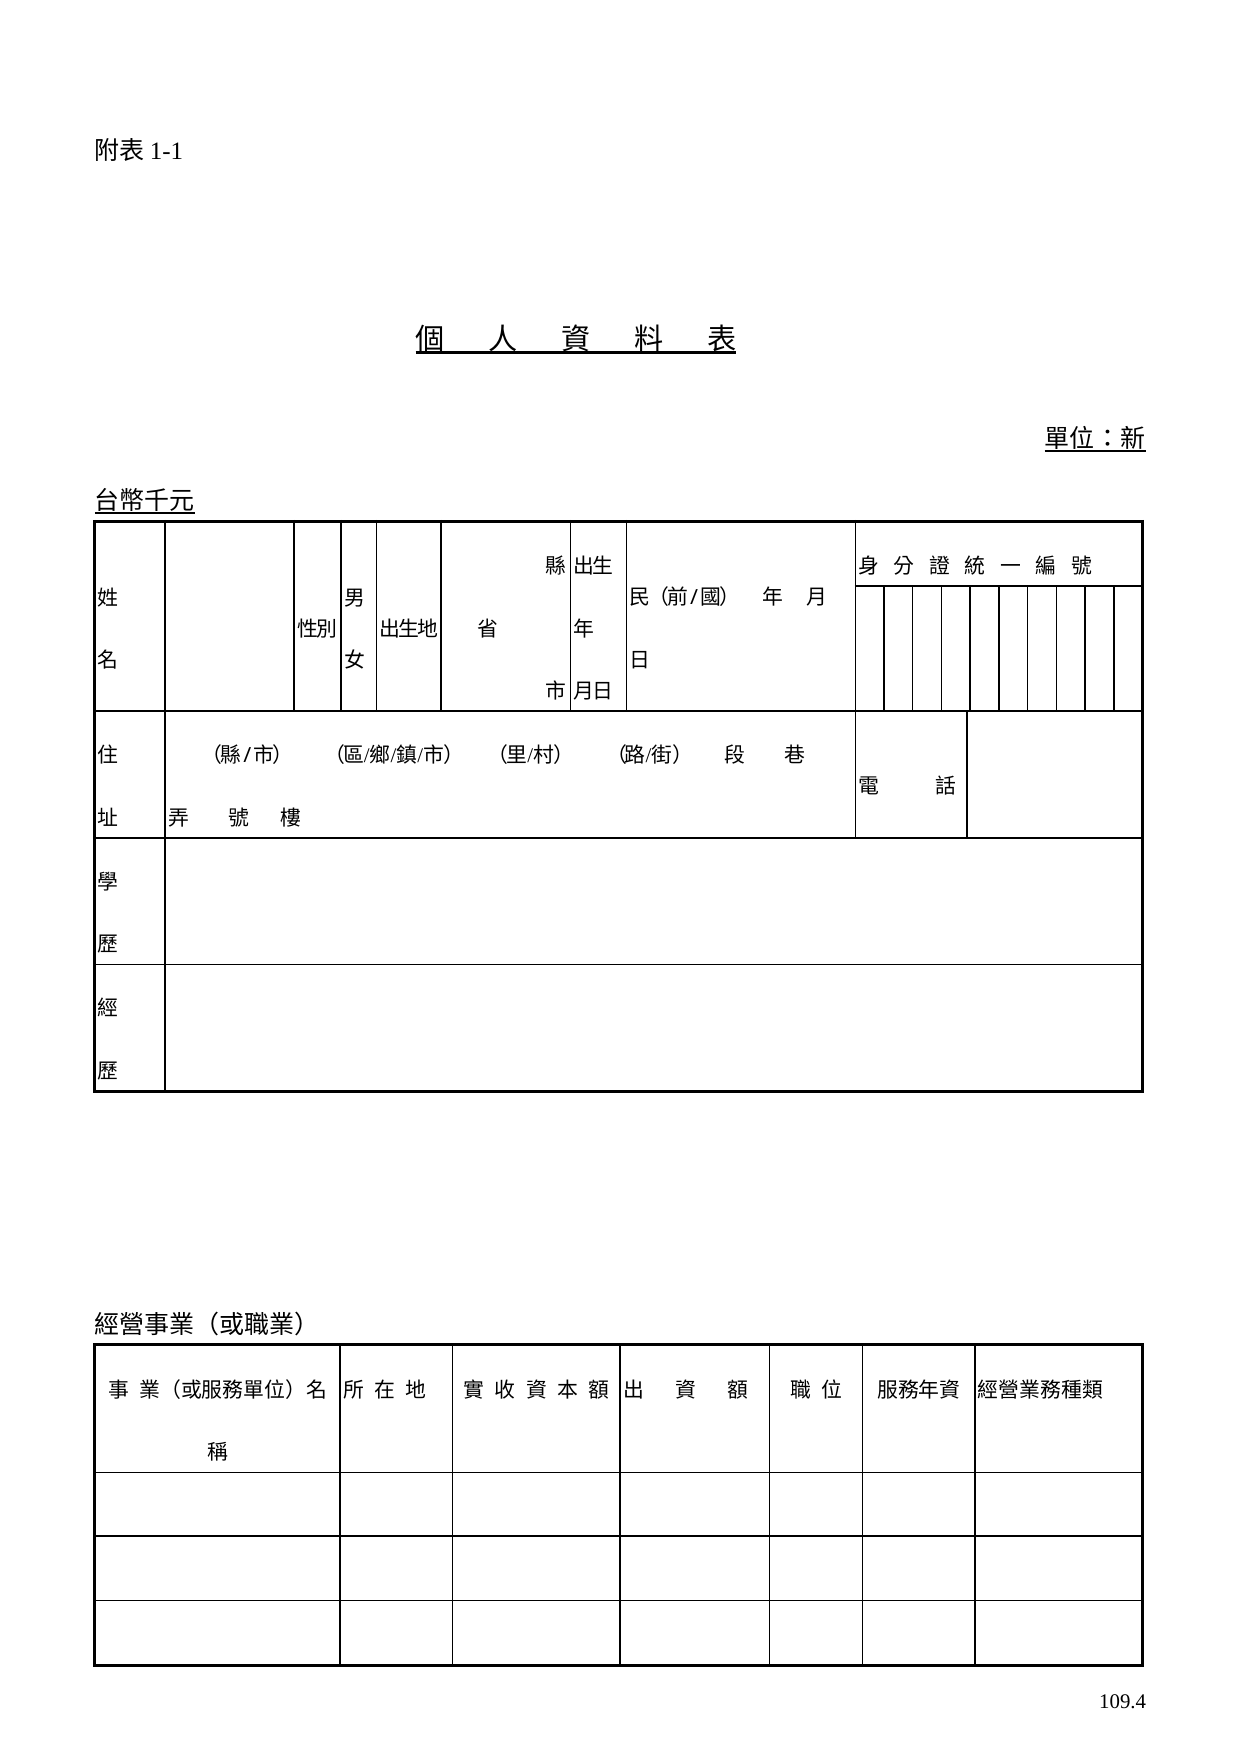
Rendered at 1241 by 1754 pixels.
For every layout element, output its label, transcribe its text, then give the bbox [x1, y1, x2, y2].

text 附表1-1 [94, 107, 1146, 170]
table_cell [856, 587, 883, 710]
text 經營事業（或職業） [94, 1281, 1146, 1343]
table_cell [863, 1601, 974, 1663]
table_header 縣 省 市 [442, 523, 570, 710]
table_cell [166, 965, 1141, 1090]
table_cell [96, 1537, 339, 1599]
table_header 出生地 [377, 523, 440, 710]
table_header [166, 523, 293, 710]
table_cell [1115, 587, 1141, 710]
table_cell [976, 1473, 1141, 1535]
table_header 職 位 [770, 1346, 862, 1471]
table_cell [770, 1601, 862, 1663]
table_cell [885, 587, 912, 710]
text 個 人 資 料 表 [94, 295, 1146, 357]
table_header 服務年資 [863, 1346, 974, 1471]
table_cell [770, 1537, 862, 1599]
table_cell [453, 1601, 619, 1663]
table_header 實 收 資 本 額 [453, 1346, 619, 1471]
table_cell [1028, 587, 1056, 710]
table_header 性別 [295, 523, 340, 710]
table_cell 經 歷 [96, 965, 164, 1090]
table_header 身 分 證 統 一 編 號 [856, 523, 1141, 585]
table_cell 電 話 [856, 712, 966, 837]
table_cell [621, 1601, 769, 1663]
table_cell [971, 587, 998, 710]
table_header 經營業務種類 [976, 1346, 1141, 1471]
table_cell [770, 1473, 862, 1535]
table_cell [453, 1537, 619, 1599]
table_header 民（前/國） 年 月 日 [627, 523, 855, 710]
table_cell [1000, 587, 1027, 710]
table_cell [341, 1601, 452, 1663]
table_cell [863, 1473, 974, 1535]
table_cell [976, 1601, 1141, 1663]
table_cell [976, 1537, 1141, 1599]
table_header 出生年 月日 [571, 523, 626, 710]
table_cell [913, 587, 941, 710]
table_header 男 女 [342, 523, 376, 710]
table_header 出 資 額 [621, 1346, 769, 1471]
table_cell [621, 1537, 769, 1599]
table_cell [1057, 587, 1084, 710]
table_cell [453, 1473, 619, 1535]
table_cell 住 址 [96, 712, 164, 837]
table_cell [341, 1473, 452, 1535]
table_cell [341, 1537, 452, 1599]
table_cell [942, 587, 969, 710]
table_cell [968, 712, 1141, 837]
table_cell [166, 839, 1141, 963]
table_header 所 在 地 [341, 1346, 452, 1471]
table_cell [863, 1537, 974, 1599]
table_header 姓 名 [96, 523, 164, 710]
text 單位：新台幣千元 [94, 395, 1146, 520]
table_cell 學 歷 [96, 839, 164, 963]
table_cell [621, 1473, 769, 1535]
table_cell （縣/市） （區/鄉/鎮/市） （里/村） （路/街） 段 巷 弄 號 樓 [166, 712, 855, 837]
table_cell [1086, 587, 1113, 710]
table_header 事 業（或服務單位）名 稱 [96, 1346, 339, 1471]
table_cell [96, 1473, 339, 1535]
table_cell [96, 1601, 339, 1663]
